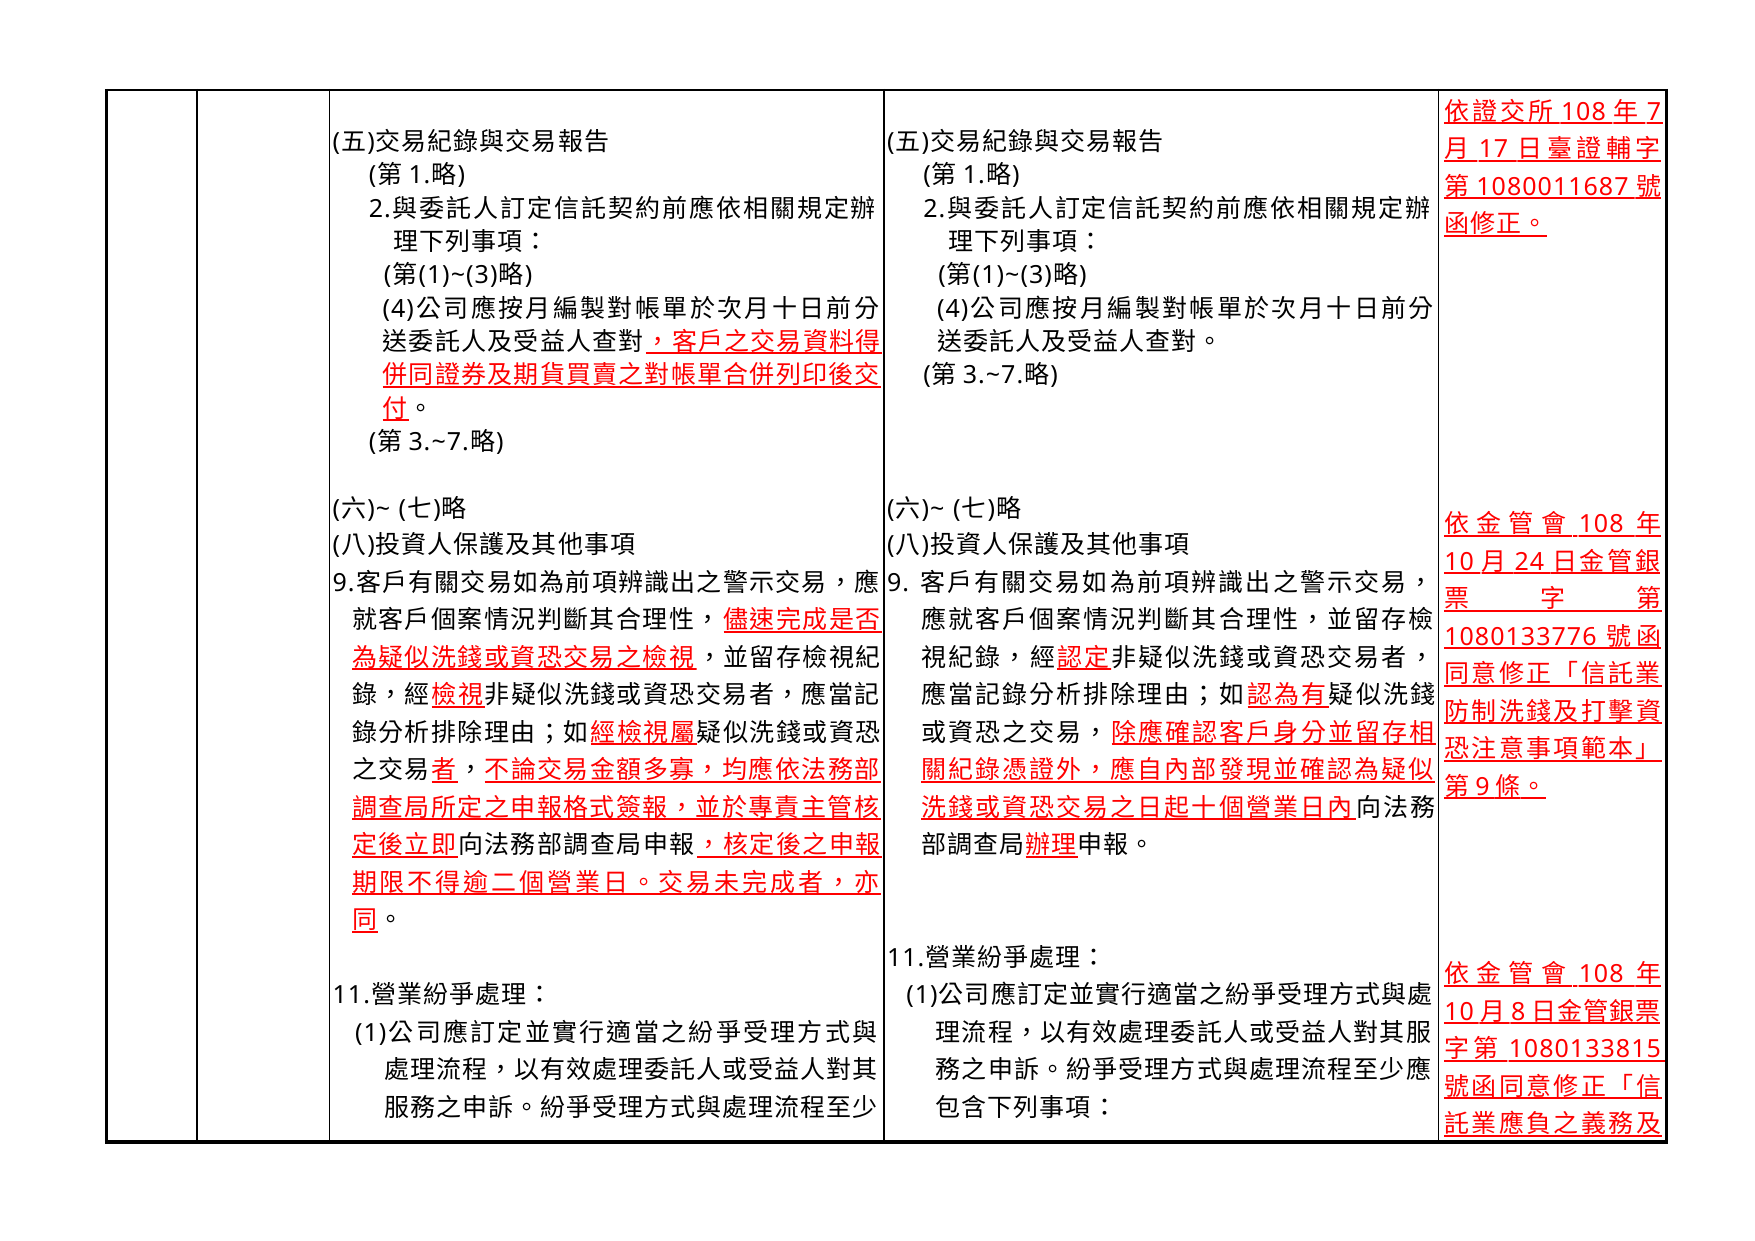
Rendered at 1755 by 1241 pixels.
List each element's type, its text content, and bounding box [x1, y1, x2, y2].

table_cell (五)交易紀錄與交易報告 (第1.略) 2.與委託人訂定信託契約前應依相關規定辦理下列事項： (第(1)~(3)略) (4)公司應按月編製對帳單於次月十日前分送委託人及受益人查對，客戶之交易資料得併同證券及期貨買賣之對帳單合併列印後交付。 (第3.~7.略) (六)~ (七)略 (八)投資人保護及其他事項 9.客戶有關交易如為前項辨識出之警示交易，應就客戶個案情況判斷其合理性，儘速完成是否為疑似洗錢或資恐交易之檢視，並留存檢視紀錄，經檢視非疑似洗錢或資恐交易者，應當記錄分析排除理由；如經檢視屬疑似洗錢或資恐之交易者，不論交易金額多寡，均應依法務部調查局所定之申報格式簽報，並於專責主管核定後立即向法務部調查局申報，核定後之申報期限不得逾二個營業日。交易未完成者，亦同。 11.營業紛爭處理： (1)公司應訂定並實行適當之紛爭受理方式與處理流程，以有效處理委託人或受益人對其服務之申訴。紛爭受理方式與處理流程至少 [330, 91, 883, 1140]
table_cell [108, 91, 196, 1140]
table_cell (五)交易紀錄與交易報告 (第1.略) 2.與委託人訂定信託契約前應依相關規定辦理下列事項： (第(1)~(3)略) (4)公司應按月編製對帳單於次月十日前分送委託人及受益人查對。 (第3.~7.略) (六)~ (七)略 (八)投資人保護及其他事項 9. 客戶有關交易如為前項辨識出之警示交易，應就客戶個案情況判斷其合理性，並留存檢視紀錄，經認定非疑似洗錢或資恐交易者，應當記錄分析排除理由；如認為有疑似洗錢或資恐之交易，除應確認客戶身分並留存相關紀錄憑證外，應自內部發現並確認為疑似洗錢或資恐交易之日起十個營業日內向法務部調查局辦理申報。 11.營業紛爭處理： (1)公司應訂定並實行適當之紛爭受理方式與處理流程，以有效處理委託人或受益人對其服務之申訴。紛爭受理方式與處理流程至少應包含下列事項： [885, 91, 1438, 1140]
table_cell 依證交所108年7月17日臺證輔字第1080011687號函修正。 依金管會108年10月24日金管銀票字第1080133776號函同意修正「信託業防制洗錢及打擊資恐注意事項範本」第9條。 依金管會108年10月8日金管銀票字第1080133815號函同意修正「信託業應負之義務及 [1439, 91, 1665, 1140]
table_cell [198, 91, 329, 1140]
